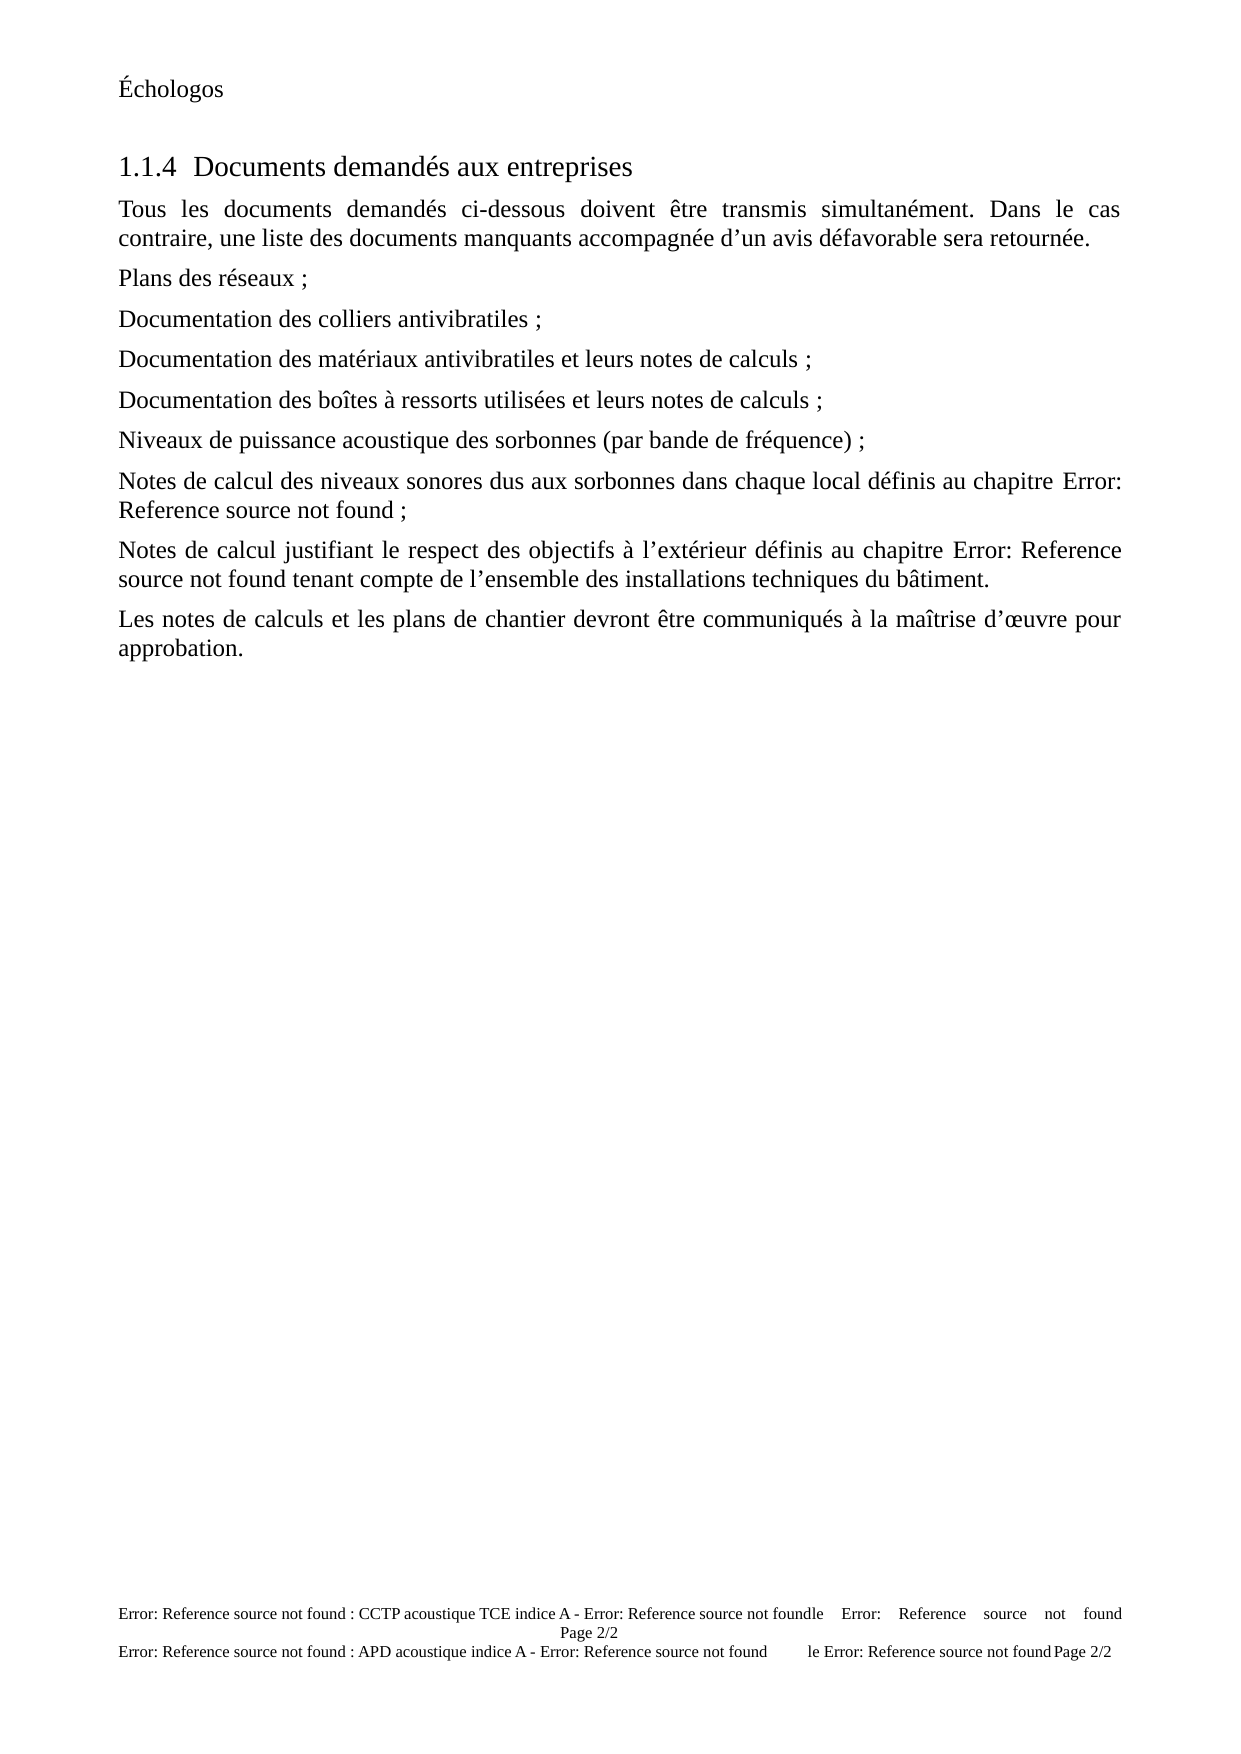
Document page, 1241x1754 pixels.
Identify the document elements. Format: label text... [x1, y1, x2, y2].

text Plans des réseaux ; [118, 263, 1122, 292]
text Notes de calcul justifiant le respect des objectifs à l’extérieur définis au chapitre Erreur : source de la référence non trouvée tenant compte de l’ensemble des installations techniques du bâtiment. [118, 535, 1122, 593]
text Documentation des boîtes à ressorts utilisées et leurs notes de calculs ; [118, 385, 1122, 414]
text Tous les documents demandés ci-dessous doivent être transmis simultanément. Dans le cas contraire, une liste des documents manquants accompagnée d’un avis défavorable sera retournée. [118, 194, 1122, 252]
text Niveaux de puissance acoustique des sorbonnes (par bande de fréquence) ; [118, 426, 1122, 454]
text Documentation des matériaux antivibratiles et leurs notes de calculs ; [118, 344, 1122, 373]
text Notes de calcul des niveaux sonores dus aux sorbonnes dans chaque local définis au chapitre Erreur : source de la référence non trouvée ; [118, 466, 1122, 523]
text Documentation des colliers antivibratiles ; [118, 304, 1122, 333]
subtitle Documents demandés aux entreprises [118, 149, 1122, 182]
text Les notes de calculs et les plans de chantier devront être communiqués à la maîtrise d’œuvre pour approbation. [118, 604, 1122, 662]
